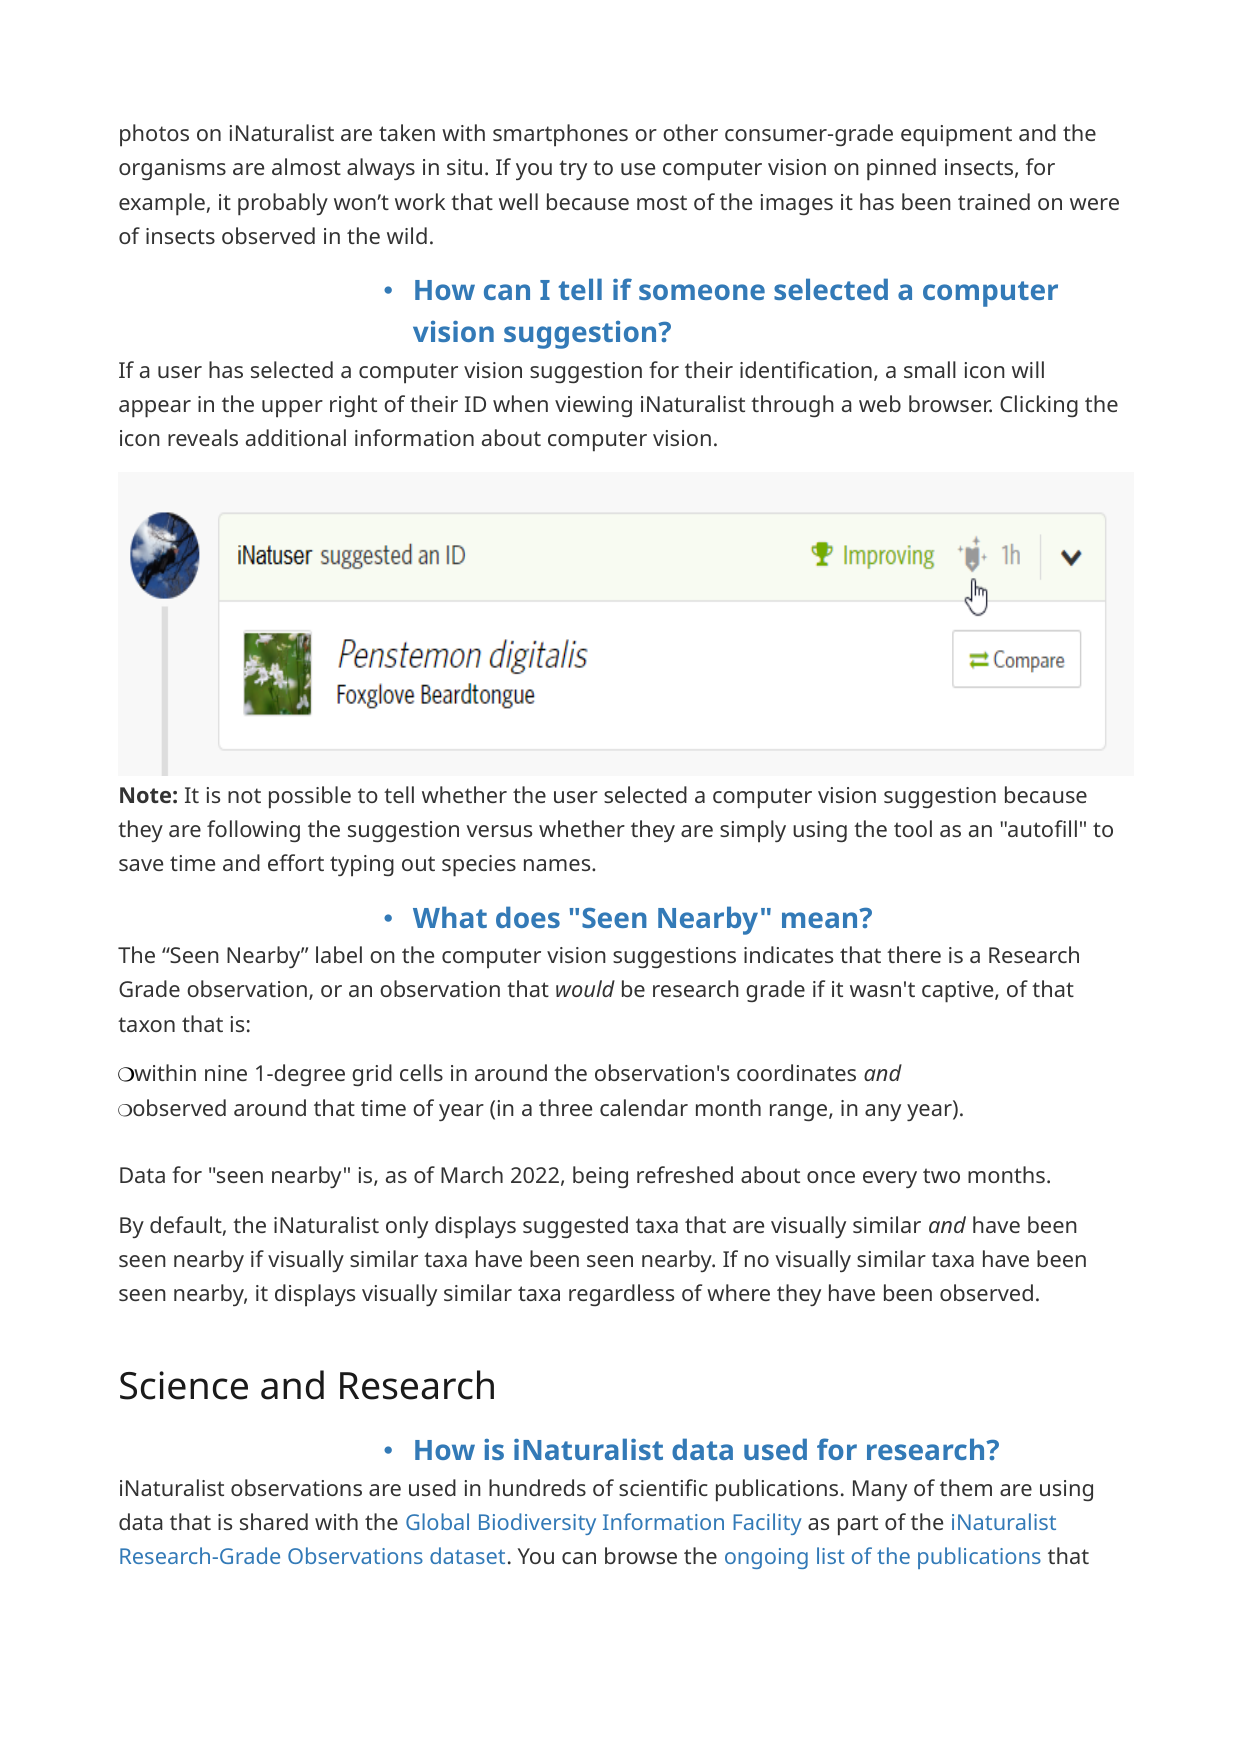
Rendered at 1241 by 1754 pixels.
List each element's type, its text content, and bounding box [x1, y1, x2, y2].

list observed around that time of year (in a three calendar month range, in any year). [118, 1093, 1122, 1122]
list photos on iNaturalist are taken with smartphones or other consumer-grade equipment and the organisms are almost always in situ. If you try to use computer vision on pinned insects, for example, it probably won’t work that well because most of the images it has been trained on were of insects observed in the wild. [118, 118, 1122, 250]
list Note: It is not possible to tell whether the user selected a computer vision suggestion because they are following the suggestion versus whether they are simply using the tool as an "autofill" to save time and effort typing out species names. [118, 780, 1122, 878]
list Data for "seen nearby" is, as of March 2022, being refreshed about once every two months. [118, 1160, 1122, 1189]
subtitle What does "Seen Nearby" mean? [383, 898, 1122, 937]
list By default, the iNaturalist only displays suggested taxa that are visually similar and have been seen nearby if visually similar taxa have been seen nearby. If no visually similar taxa have been seen nearby, it displays visually similar taxa regardless of where they have been observed. [118, 1209, 1122, 1308]
picture [118, 472, 1134, 776]
list The “Seen Nearby” label on the computer vision suggestions indicates that there is a Research Grade observation, or an observation that would be research grade if it wasn't captive, of that taxon that is: [118, 940, 1122, 1038]
list If a user has selected a computer vision suggestion for their identification, a small icon will appear in the upper right of their ID when viewing iNaturalist through a web browser. Clicking the icon reveals additional information about computer vision. [118, 354, 1122, 453]
subtitle Science and Research [118, 1359, 1122, 1410]
subtitle How can I tell if someone selected a computer vision suggestion? [383, 270, 1122, 351]
subtitle How is iNaturalist data used for research? [383, 1431, 1122, 1469]
list iNaturalist observations are used in hundreds of scientific publications. Many of them are using data that is shared with the Global Biodiversity Information Facility as part of the iNaturalist Research-Grade Observations dataset. You can browse the ongoing list of the publications that [118, 1473, 1122, 1571]
list within nine 1-degree grid cells in around the observation's coordinates and [118, 1058, 1122, 1088]
